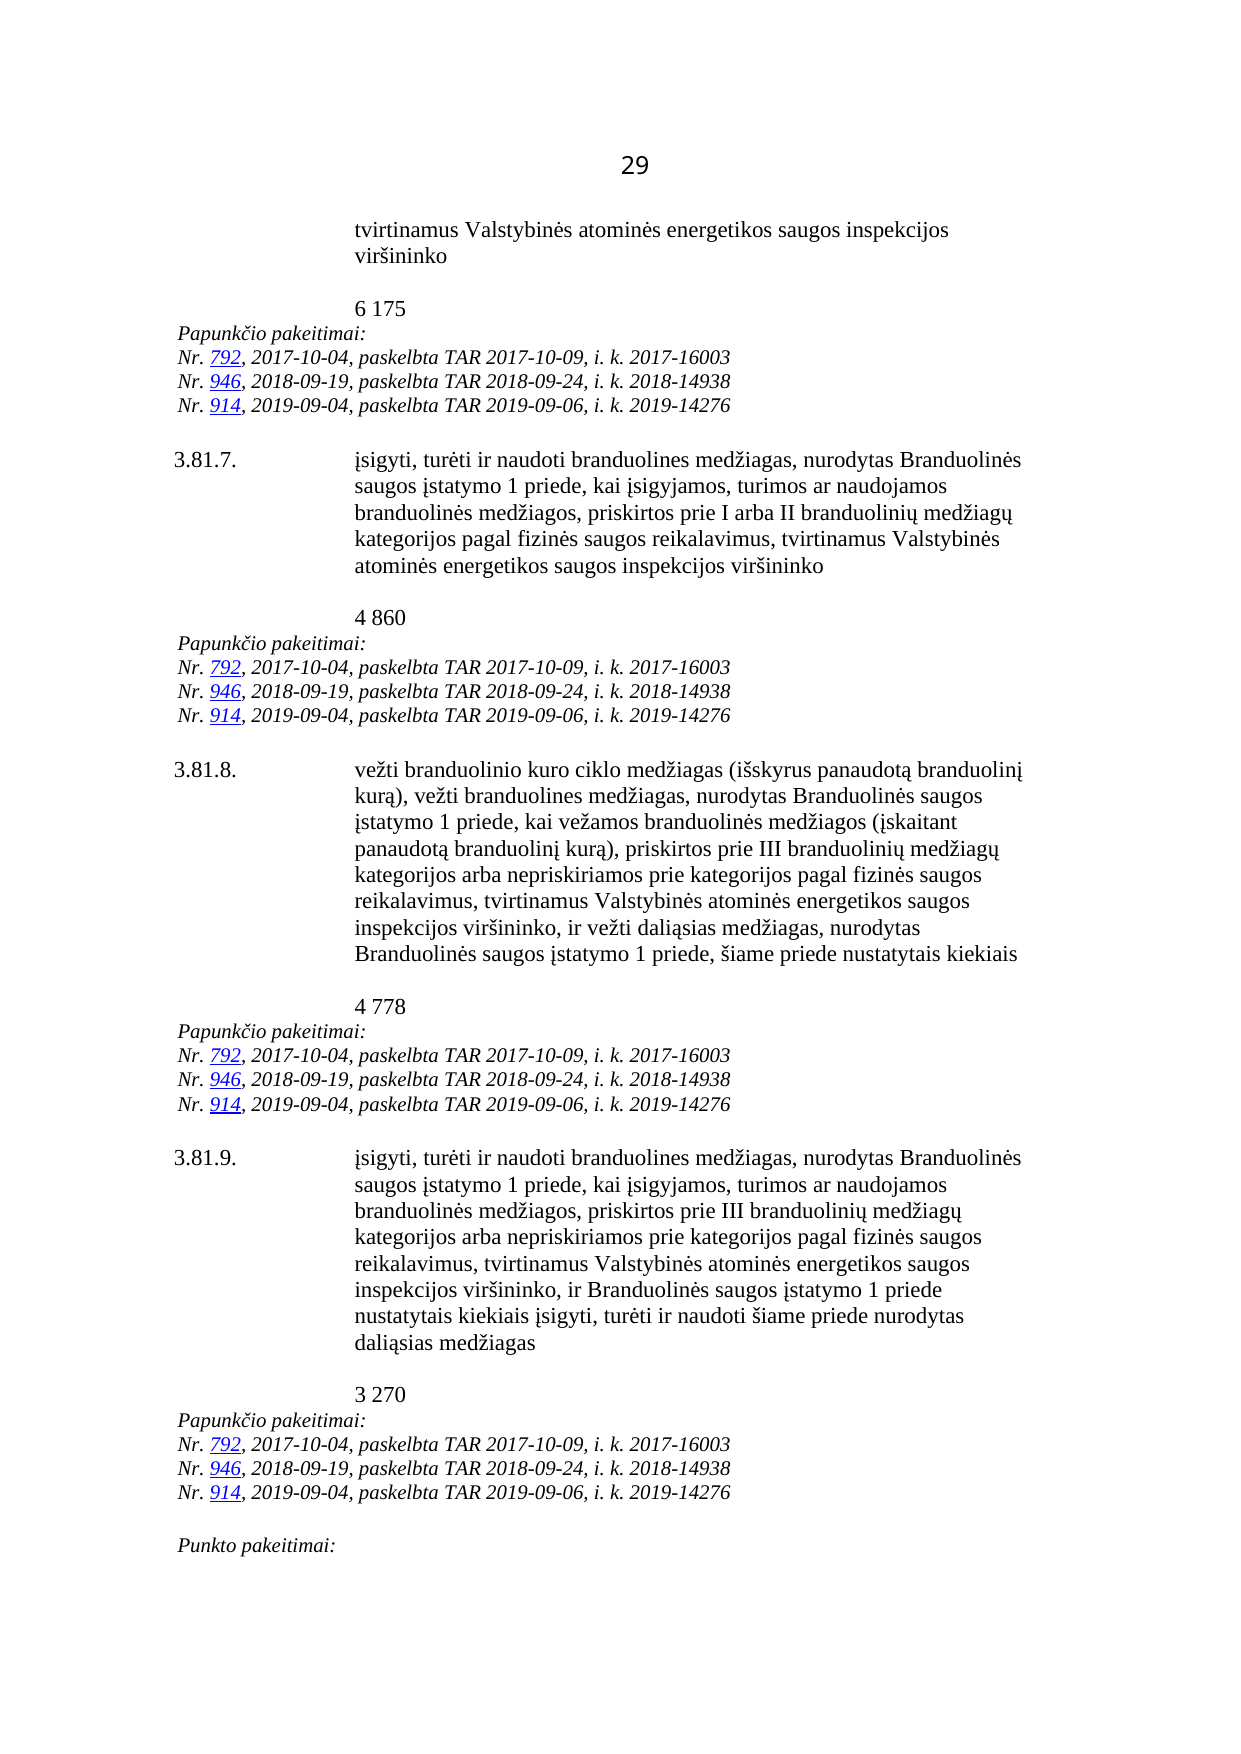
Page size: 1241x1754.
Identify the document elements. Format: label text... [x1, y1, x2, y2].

text Nr. 914, 2019-09-04, paskelbta TAR 2019-09-06, i. k. 2019-14276 [177, 1480, 1093, 1504]
text Nr. 946, 2018-09-19, paskelbta TAR 2018-09-24, i. k. 2018-14938 [177, 1067, 1093, 1091]
text 3.81.8. vežti branduolinio kuro ciklo medžiagas (išskyrus panaudotą branduolinį kurą), vežti branduolines medžiagas, nurodytas Branduolinės saugos įstatymo 1 priede, kai vežamos branduolinės medžiagos (įskaitant panaudotą branduolinį kurą), priskirtos prie III branduolinių medžiagų kategorijos arba nepriskiriamos prie kategorijos pagal fizinės saugos reikalavimus, tvirtinamus Valstybinės atominės energetikos saugos inspekcijos viršininko, ir vežti daliąsias medžiagas, nurodytas Branduolinės saugos įstatymo 1 priede, šiame priede nustatytais kiekiais 4 778 [174, 756, 1034, 1019]
text Nr. 914, 2019-09-04, paskelbta TAR 2019-09-06, i. k. 2019-14276 [177, 1091, 1093, 1116]
text Papunkčio pakeitimai: [177, 631, 1093, 655]
text Nr. 946, 2018-09-19, paskelbta TAR 2018-09-24, i. k. 2018-14938 [177, 1456, 1093, 1480]
text tvirtinamus Valstybinės atominės energetikos saugos inspekcijos viršininko 6 175 [174, 216, 1034, 321]
text 3.81.9. įsigyti, turėti ir naudoti branduolines medžiagas, nurodytas Branduolinės saugos įstatymo 1 priede, kai įsigyjamos, turimos ar naudojamos branduolinės medžiagos, priskirtos prie III branduolinių medžiagų kategorijos arba nepriskiriamos prie kategorijos pagal fizinės saugos reikalavimus, tvirtinamus Valstybinės atominės energetikos saugos inspekcijos viršininko, ir Branduolinės saugos įstatymo 1 priede nustatytais kiekiais įsigyti, turėti ir naudoti šiame priede nurodytas daliąsias medžiagas 3 270 [174, 1144, 1034, 1408]
text 3.81.7. įsigyti, turėti ir naudoti branduolines medžiagas, nurodytas Branduolinės saugos įstatymo 1 priede, kai įsigyjamos, turimos ar naudojamos branduolinės medžiagos, priskirtos prie I arba II branduolinių medžiagų kategorijos pagal fizinės saugos reikalavimus, tvirtinamus Valstybinės atominės energetikos saugos inspekcijos viršininko 4 860 [174, 446, 1034, 631]
text Nr. 792, 2017-10-04, paskelbta TAR 2017-10-09, i. k. 2017-16003 [177, 655, 1093, 679]
text Nr. 792, 2017-10-04, paskelbta TAR 2017-10-09, i. k. 2017-16003 [177, 1432, 1093, 1456]
text Nr. 946, 2018-09-19, paskelbta TAR 2018-09-24, i. k. 2018-14938 [177, 369, 1093, 393]
text Nr. 914, 2019-09-04, paskelbta TAR 2019-09-06, i. k. 2019-14276 [177, 393, 1093, 417]
text Punkto pakeitimai: [177, 1533, 1093, 1557]
text Nr. 946, 2018-09-19, paskelbta TAR 2018-09-24, i. k. 2018-14938 [177, 679, 1093, 703]
text Nr. 914, 2019-09-04, paskelbta TAR 2019-09-06, i. k. 2019-14276 [177, 703, 1093, 727]
text Nr. 792, 2017-10-04, paskelbta TAR 2017-10-09, i. k. 2017-16003 [177, 1043, 1093, 1067]
text Papunkčio pakeitimai: [177, 321, 1093, 345]
text Papunkčio pakeitimai: [177, 1019, 1093, 1043]
text Papunkčio pakeitimai: [177, 1408, 1093, 1432]
text Nr. 792, 2017-10-04, paskelbta TAR 2017-10-09, i. k. 2017-16003 [177, 345, 1093, 369]
